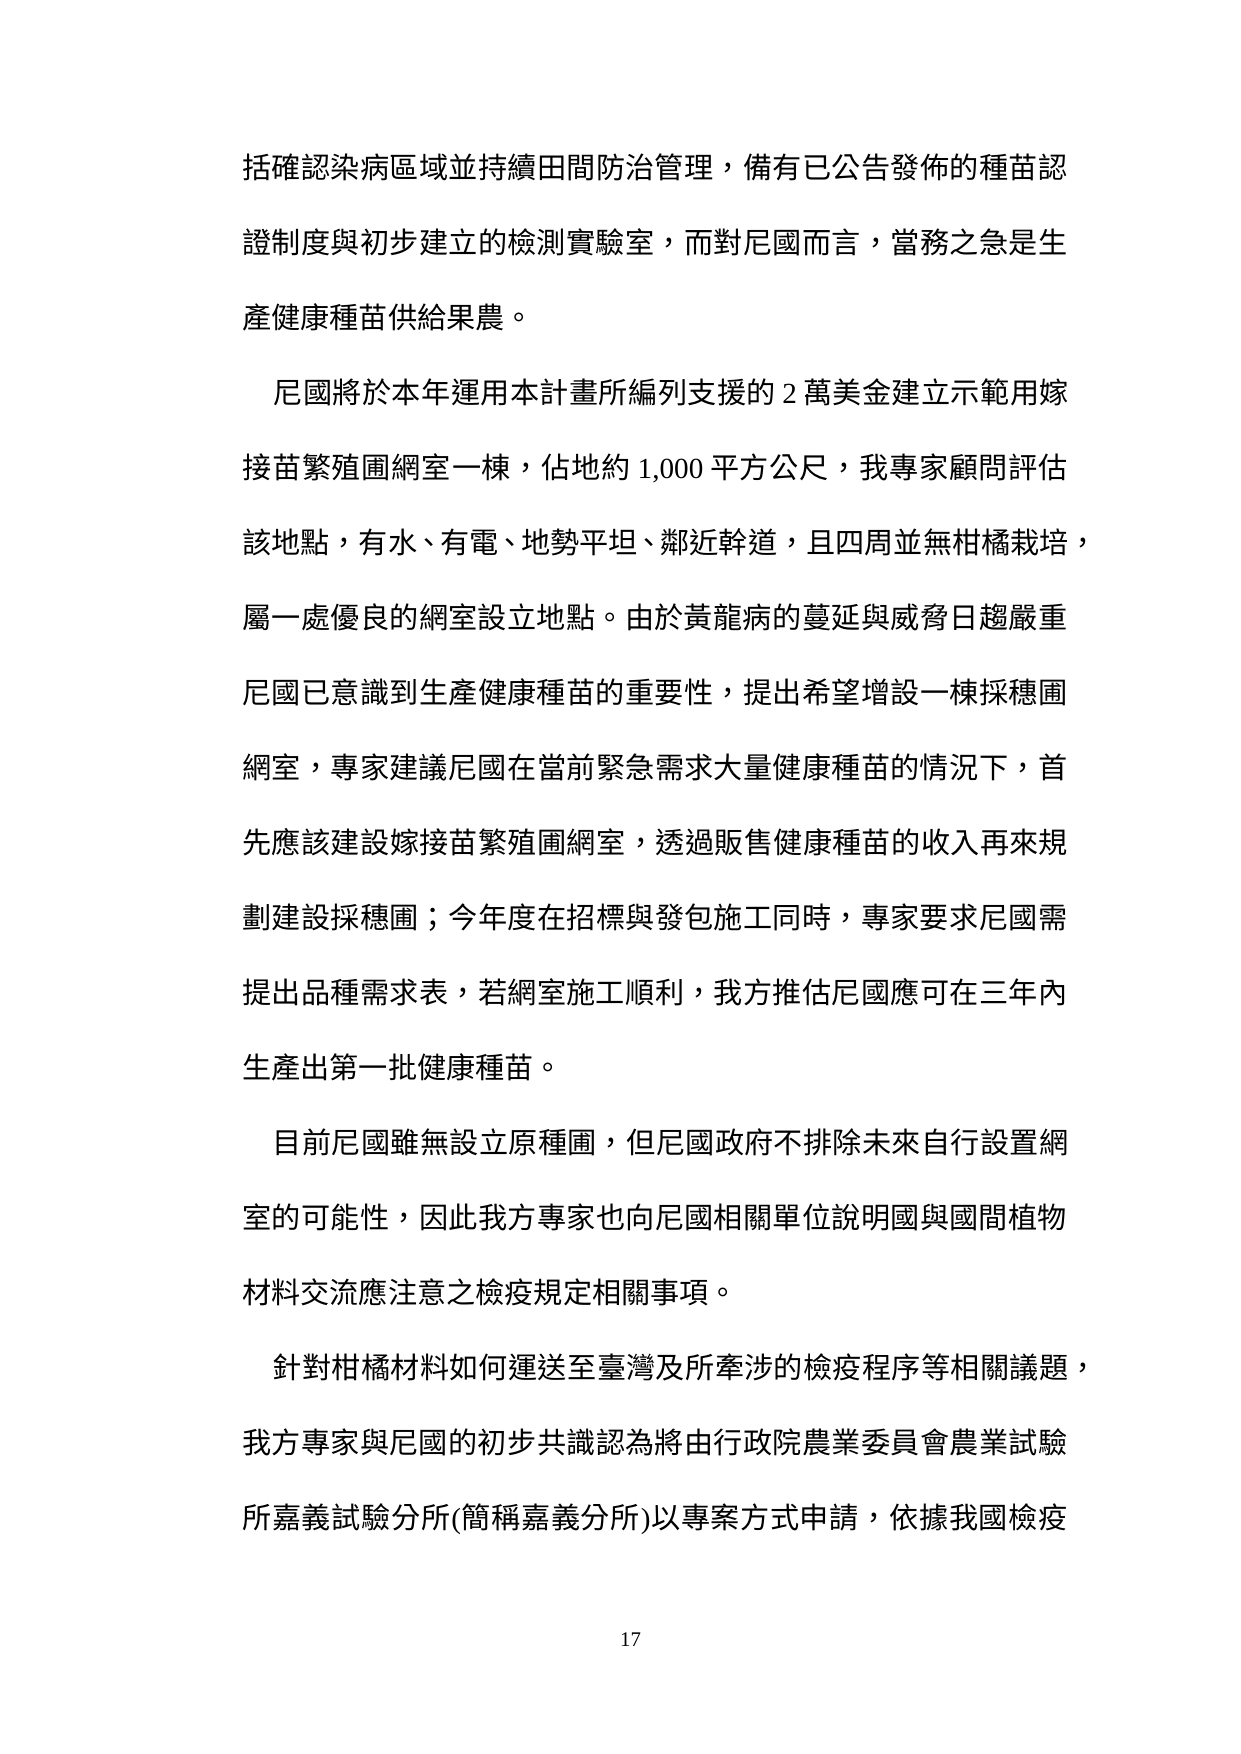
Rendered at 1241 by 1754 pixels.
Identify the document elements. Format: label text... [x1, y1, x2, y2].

text 括確認染病區域並持續田間防治管理，備有已公告發佈的種苗認證制度與初步建立的檢測實驗室，而對尼國而言，當務之急是生產健康種苗供給果農。 [242, 128, 1069, 353]
text 尼國將於本年運用本計畫所編列支援的2萬美金建立示範用嫁接苗繁殖圃網室一棟，佔地約1,000平方公尺，我專家顧問評估該地點，有水、有電、地勢平坦、鄰近幹道，且四周並無柑橘栽培，屬一處優良的網室設立地點。由於黃龍病的蔓延與威脅日趨嚴重，尼國已意識到生產健康種苗的重要性，提出希望增設一棟採穗圃網室，專家建議尼國在當前緊急需求大量健康種苗的情況下，首先應該建設嫁接苗繁殖圃網室，透過販售健康種苗的收入再來規劃建設採穗圃；今年度在招標與發包施工同時，專家要求尼國需提出品種需求表，若網室施工順利，我方推估尼國應可在三年內生產出第一批健康種苗。 [242, 353, 1069, 1103]
text 針對柑橘材料如何運送至臺灣及所牽涉的檢疫程序等相關議題，我方專家與尼國的初步共識認為將由行政院農業委員會農業試驗所嘉義試驗分所(簡稱嘉義分所)以專案方式申請，依據我國檢疫規定作好隔離措施以引進柑橘品種，進行脫毒及嫁接後存活率等相關研究。 [242, 1328, 1069, 1553]
text 目前尼國雖無設立原種圃，但尼國政府不排除未來自行設置網室的可能性，因此我方專家也向尼國相關單位說明國與國間植物材料交流應注意之檢疫規定相關事項。 [242, 1103, 1069, 1328]
